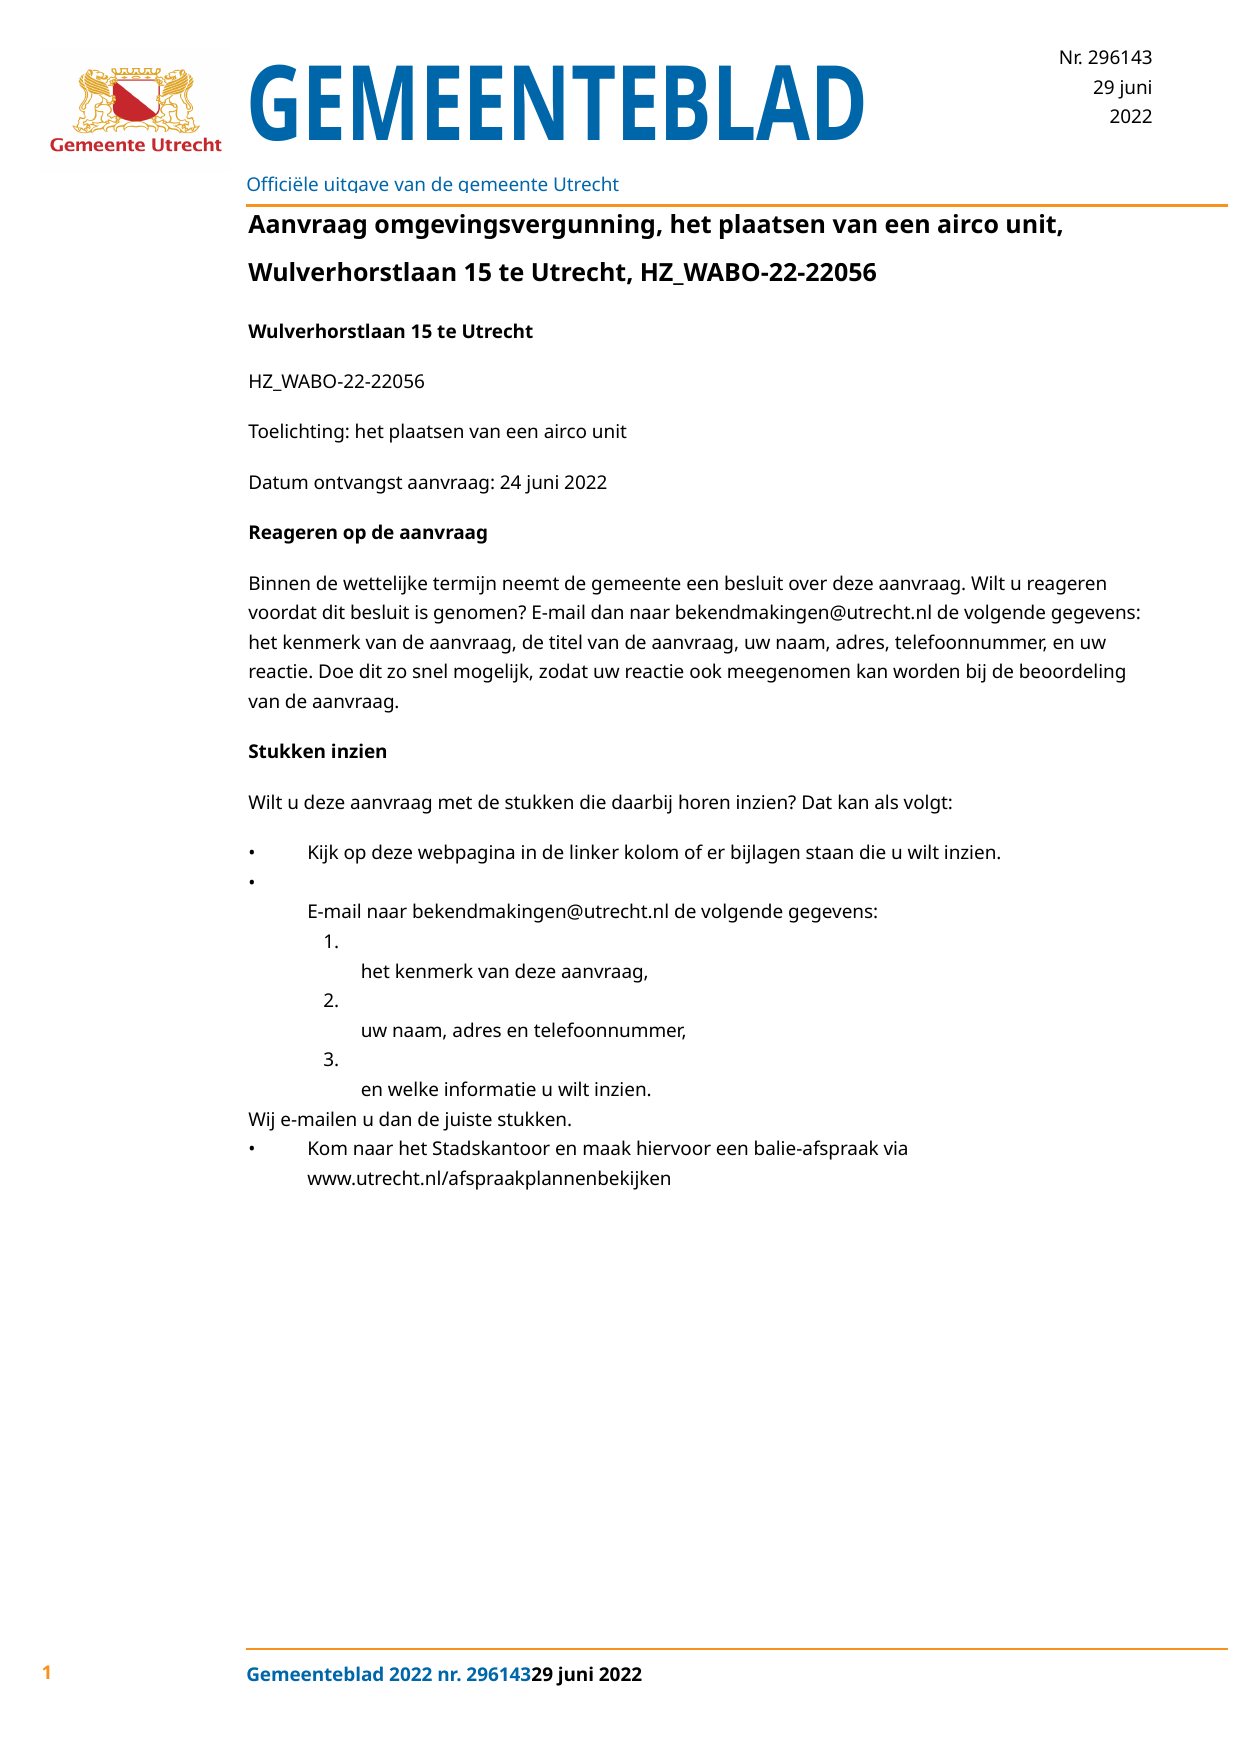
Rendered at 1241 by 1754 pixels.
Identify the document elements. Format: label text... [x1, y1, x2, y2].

text Toelichting: het plaatsen van een airco unit [248, 419, 1152, 444]
picture [41, 47, 231, 172]
text Wilt u deze aanvraag met de stukken die daarbij horen inzien? Dat kan als volgt: [248, 789, 1152, 815]
list en welke informatie u wilt inzien. [323, 1076, 1152, 1102]
text Wulverhorstlaan 15 te Utrecht [248, 318, 1152, 344]
text Datum ontvangst aanvraag: 24 juni 2022 [248, 469, 1152, 495]
list Kijk op deze webpagina in de linker kolom of er bijlagen staan die u wilt inzien. [248, 839, 1152, 865]
list uw naam, adres en telefoonnummer, [323, 1017, 1152, 1043]
text HZ_WABO-22-22056 [248, 368, 1152, 394]
list E-mail naar bekendmakingen@utrecht.nl de volgende gegevens: [248, 899, 1152, 924]
text Aanvraag omgevingsvergunning, het plaatsen van een airco unit, Wulverhorstlaan 15 te Utrecht, HZ_WABO-22-22056 [248, 207, 1152, 288]
text Stukken inzien [248, 739, 1152, 764]
text Reageren op de aanvraag [248, 519, 1152, 545]
text Binnen de wettelijke termijn neemt de gemeente een besluit over deze aanvraag. Wilt u reageren voordat dit besluit is genomen? E-mail dan naar bekendmakingen@utrecht.nl de volgende gegevens: het kenmerk van de aanvraag, de titel van de aanvraag, uw naam, adres, telefoonnummer, en uw reactie. Doe dit zo snel mogelijk, zodat uw reactie ook meegenomen kan worden bij de beoordeling van de aanvraag. [248, 570, 1152, 714]
text Wij e-mailen u dan de juiste stukken. [248, 1106, 1152, 1132]
list Kom naar het Stadskantoor en maak hiervoor een balie-afspraak via www.utrecht.nl/afspraakplannenbekijken [248, 1135, 1152, 1191]
list het kenmerk van deze aanvraag, [323, 958, 1152, 984]
